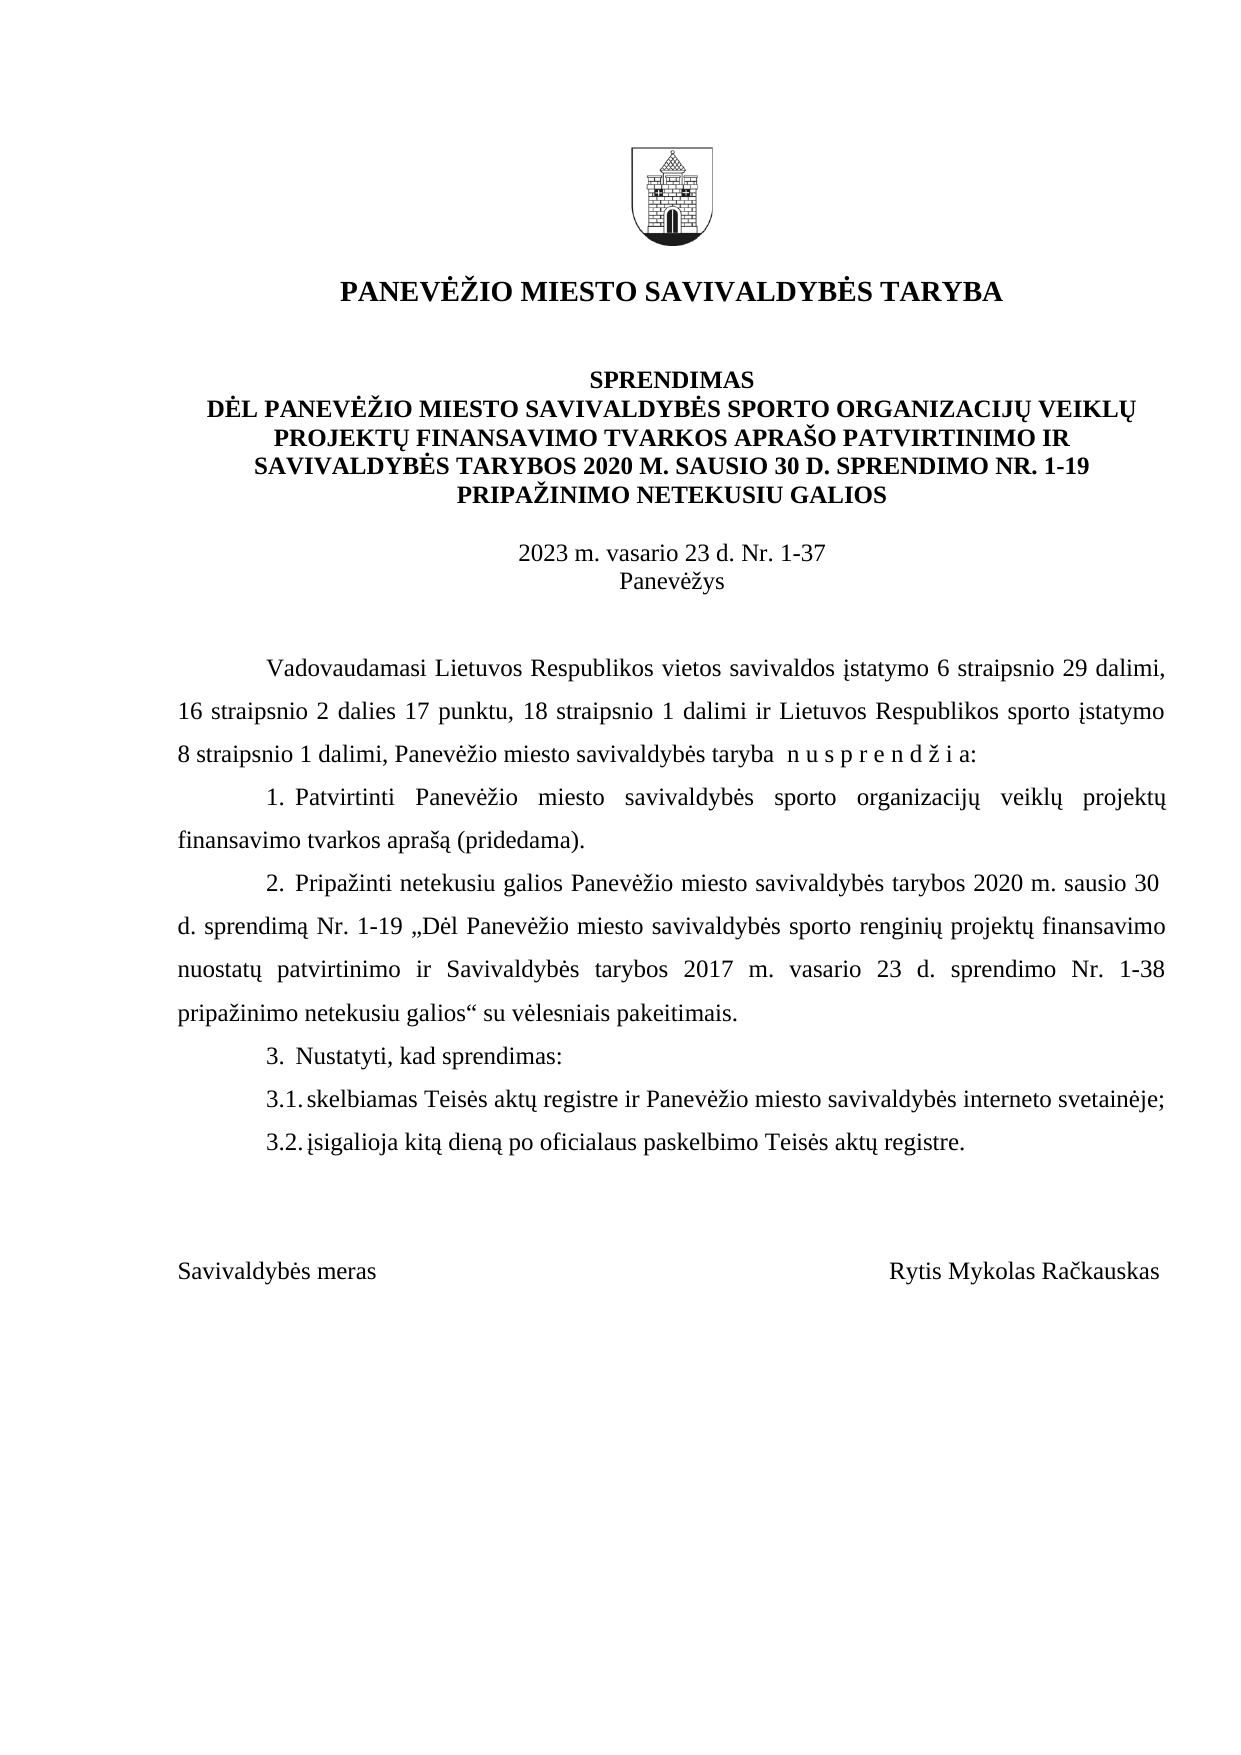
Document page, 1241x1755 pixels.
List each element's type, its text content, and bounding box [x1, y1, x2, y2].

text 2023 m. vasario 23 d. Nr. 1-37 [177, 538, 1167, 566]
text 2. Pripažinti netekusiu galios Panevėžio miesto savivaldybės tarybos 2020 m. sausio 30 d. sprendimą Nr. 1-19 „Dėl Panevėžio miesto savivaldybės sporto renginių projektų finansavimo nuostatų patvirtinimo ir Savivaldybės tarybos 2017 m. vasario 23 d. sprendimo Nr. 1-38 pripažinimo netekusiu galios“ su vėlesniais pakeitimais. [177, 868, 1167, 1026]
text 3.2. įsigalioja kitą dieną po oficialaus paskelbimo Teisės aktų registre. [177, 1127, 1167, 1156]
text Vadovaudamasi Lietuvos Respublikos vietos savivaldos įstatymo 6 straipsnio 29 dalimi, 16 straipsnio 2 dalies 17 punktu, 18 straipsnio 1 dalimi ir Lietuvos Respublikos sporto įstatymo 8 straipsnio 1 dalimi, Panevėžio miesto savivaldybės taryba nusprendžia: [177, 653, 1167, 768]
subtitle SPRENDIMAS [177, 365, 1167, 394]
text 3. Nustatyti, kad sprendimas: [215, 1041, 1167, 1069]
text 3.1. skelbiamas Teisės aktų registre ir Panevėžio miesto savivaldybės interneto svetainėje; [177, 1084, 1167, 1113]
text DĖL PANEVĖŽIO MIESTO SAVIVALDYBĖS SPORTO ORGANIZACIJŲ VEIKLŲ PROJEKTŲ FINANSAVIMO TVARKOS APRAŠO PATVIRTINIMO IR SAVIVALDYBĖS TARYBOS 2020 M. SAUSIO 30 D. SPRENDIMO NR. 1-19 PRIPAŽINIMO NETEKUSIU GALIOS [177, 394, 1167, 509]
text Savivaldybės meras Rytis Mykolas Račkauskas [177, 1256, 1167, 1285]
text 1. Patvirtinti Panevėžio miesto savivaldybės sporto organizacijų veiklų projektų finansavimo tvarkos aprašą (pridedama). [177, 782, 1167, 854]
subtitle Panevėžys [177, 566, 1167, 595]
text PANEVĖŽIO MIESTO SAVIVALDYBĖS TARYBA [177, 274, 1167, 308]
